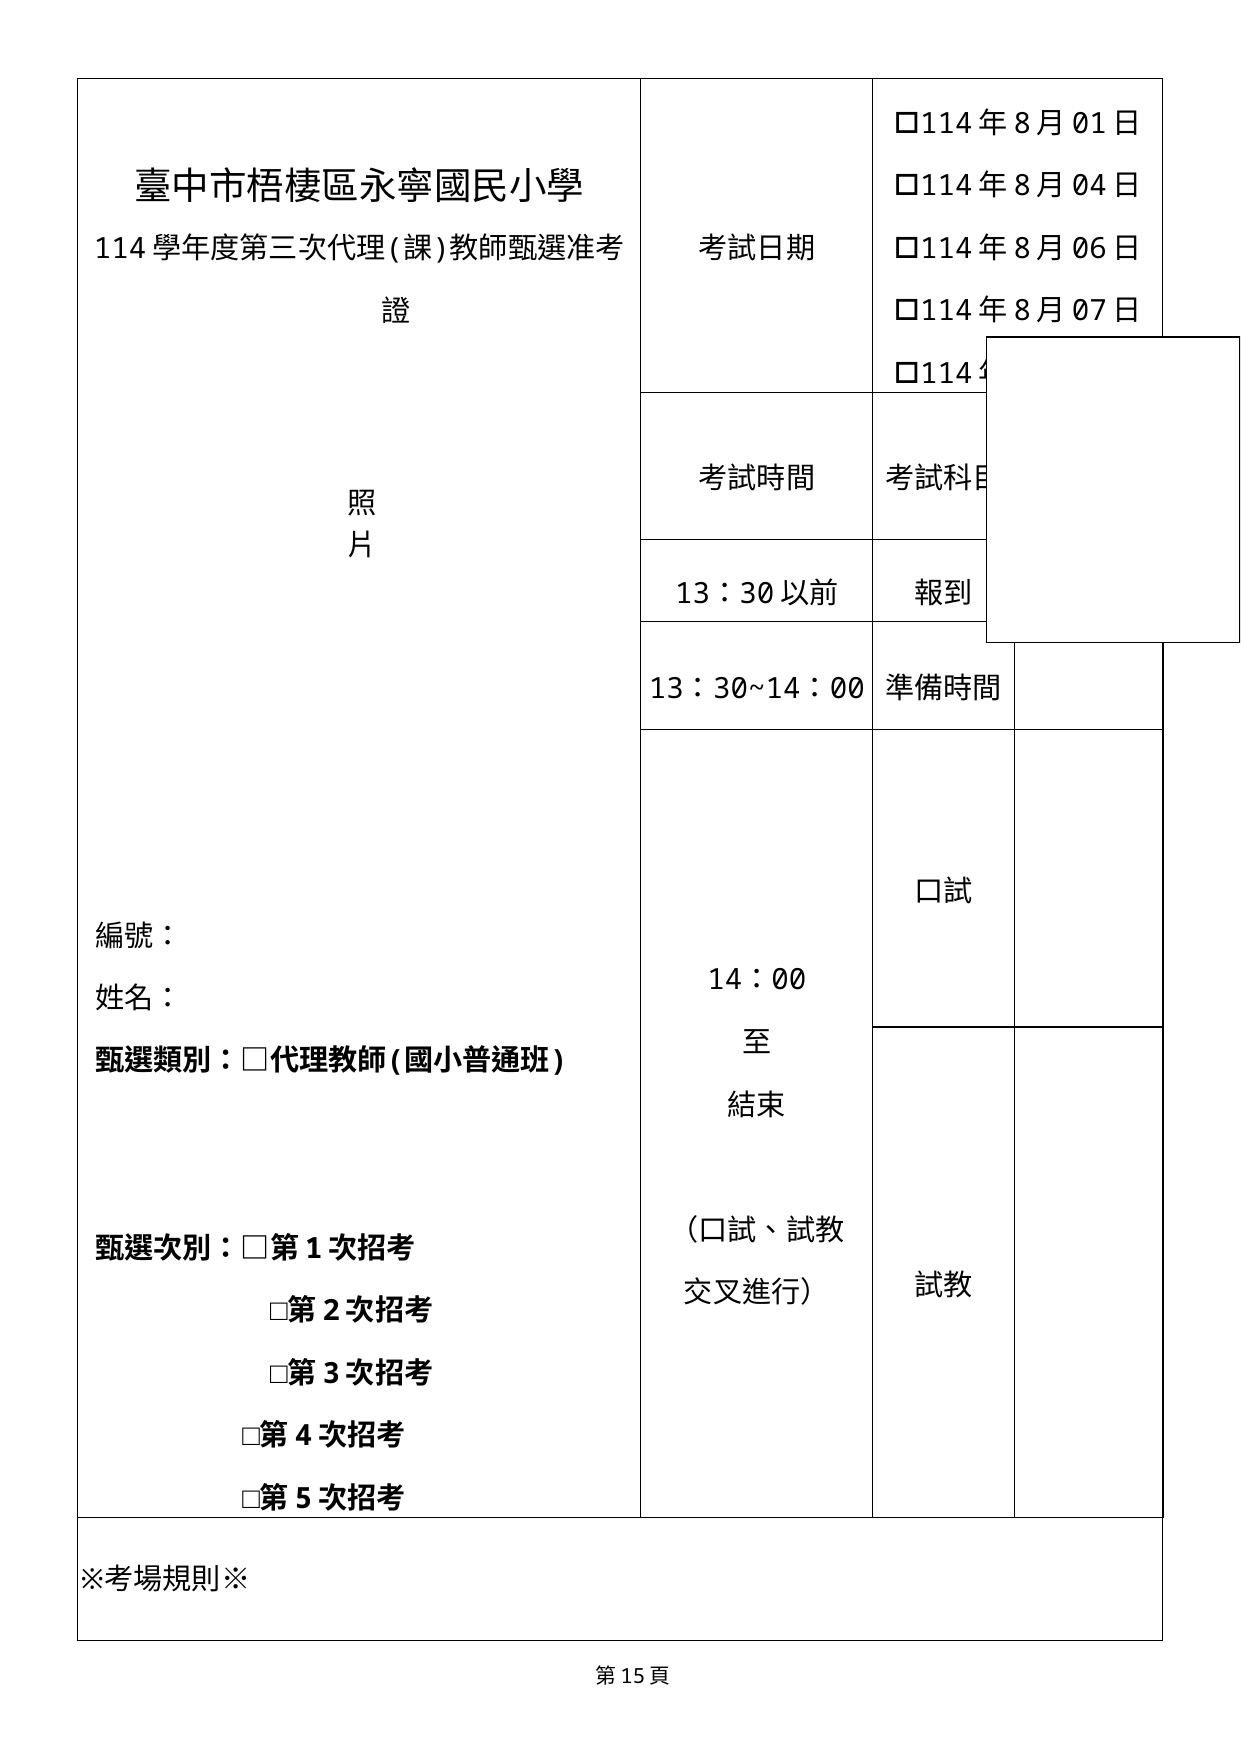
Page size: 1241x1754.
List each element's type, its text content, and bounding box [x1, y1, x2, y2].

table_cell [1015, 643, 1162, 728]
table_header 臺中市梧棲區永寧國民小學 114學年度第三次代理(課)教師甄選准考證 編號： 姓名： 甄選類別：□代理教師(國小普通班) 甄選次別：□第1次招考 □第2次招考 □第3次招考 □第4次招考 □第5次招考 [78, 79, 640, 1517]
table_cell [1015, 1028, 1162, 1517]
table_header 114年8月01日 114年8月04日 114年8月06日 114年8月07日 114年8月08日 [873, 79, 1162, 392]
table_cell 考試科目 [873, 393, 986, 538]
table_cell 準備時間 [873, 622, 1014, 728]
table_cell ※考場規則※ [78, 1518, 1162, 1639]
table_cell 13：30以前 [641, 540, 872, 621]
table_cell 14：00 至 結束 （口試、試教 交叉進行） [641, 730, 872, 1517]
table_cell 試教 [873, 1028, 1014, 1517]
table_cell 報到 [873, 540, 986, 621]
table_cell 考試時間 [641, 393, 872, 538]
table_cell 口試 [873, 730, 1014, 1026]
table_header 考試日期 [641, 79, 872, 392]
table_cell [1015, 730, 1162, 1026]
table_cell 13：30~14：00 [641, 622, 872, 728]
